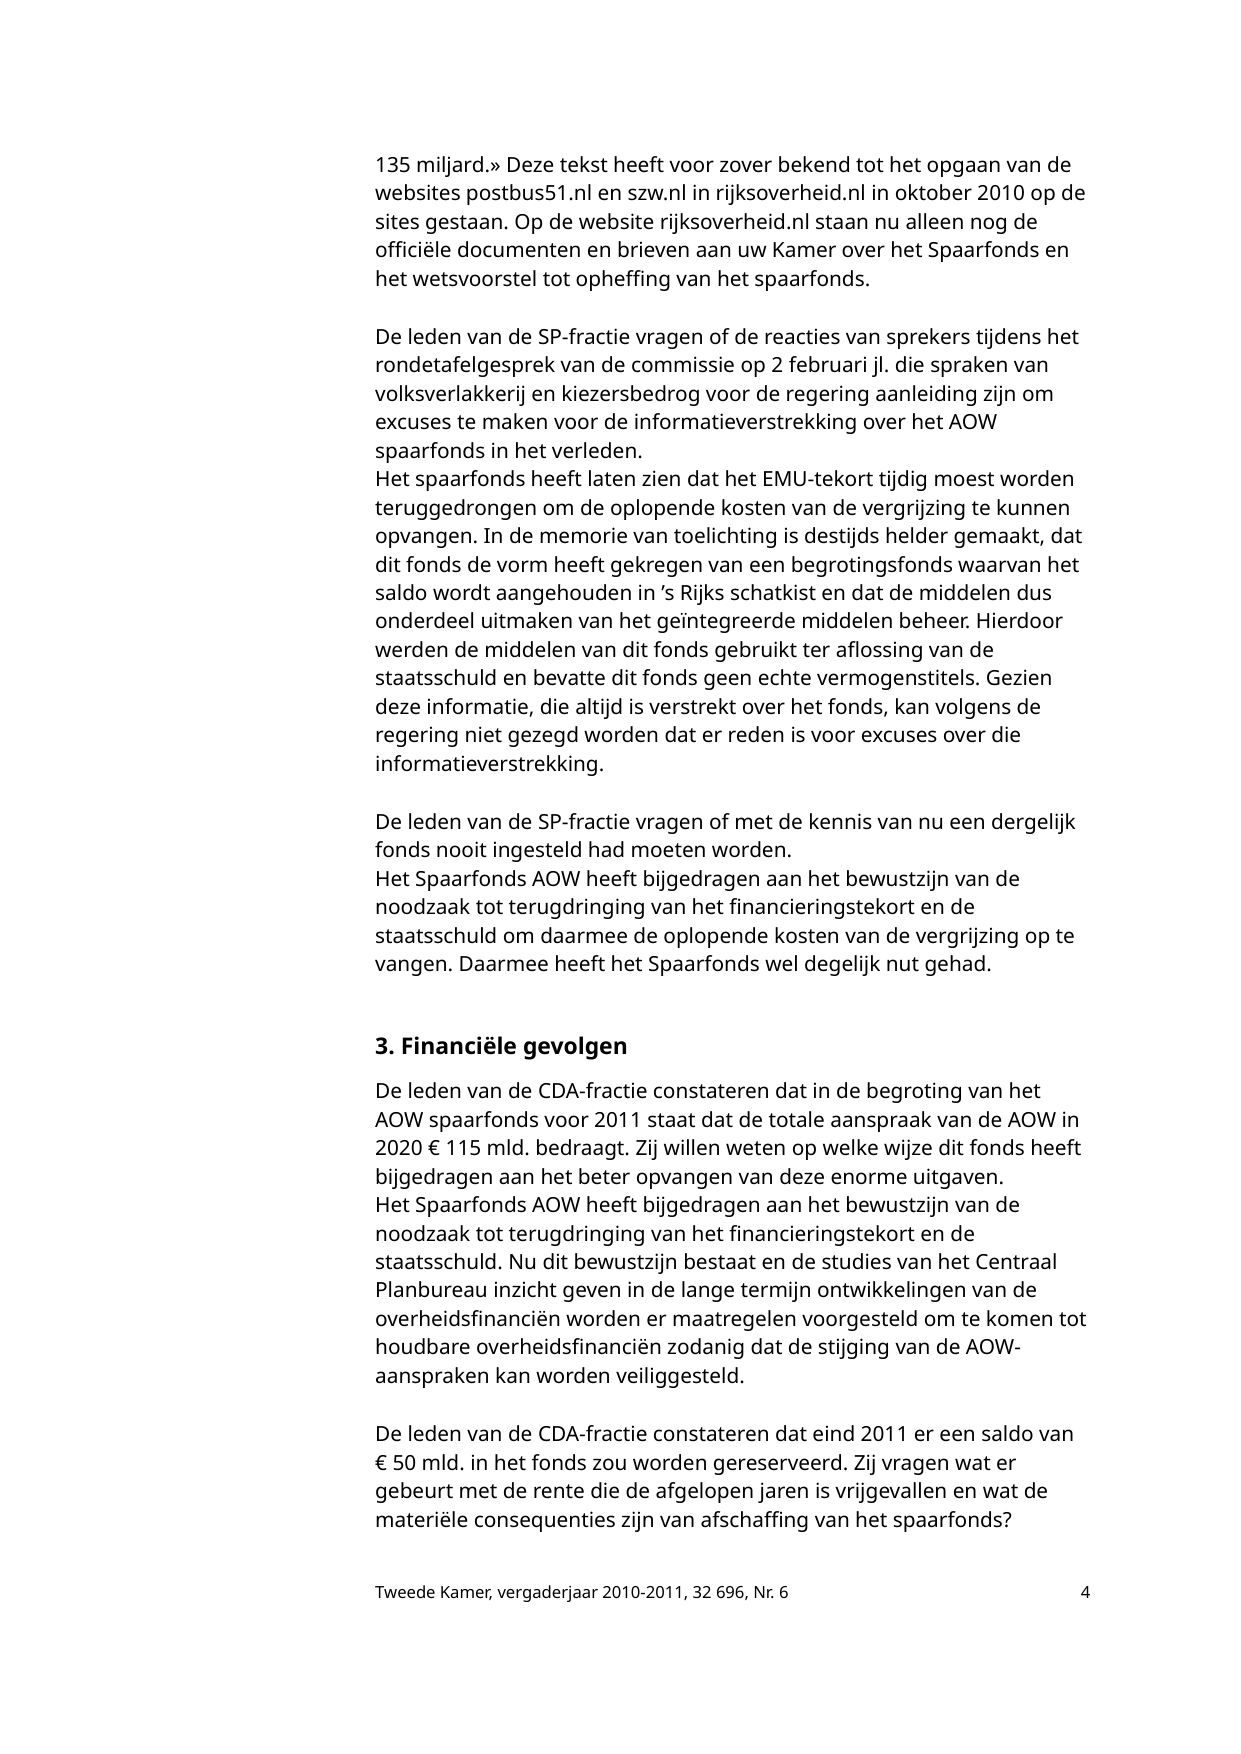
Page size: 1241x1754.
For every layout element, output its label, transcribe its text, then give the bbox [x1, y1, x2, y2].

text De leden van de CDA-fractie constateren dat eind 2011 er een saldo van € 50 mld. in het fonds zou worden gereserveerd. Zij vragen wat er gebeurt met de rente die de afgelopen jaren is vrijgevallen en wat de materiële consequenties zijn van afschaffing van het spaarfonds? [375, 1419, 1090, 1533]
text Het Spaarfonds AOW heeft bijgedragen aan het bewustzijn van de noodzaak tot terugdringing van het financieringstekort en de staatsschuld. Nu dit bewustzijn bestaat en de studies van het Centraal Planbureau inzicht geven in de lange termijn ontwikkelingen van de overheidsfinanciën worden er maatregelen voorgesteld om te komen tot houdbare overheidsfinanciën zodanig dat de stijging van de AOW-aanspraken kan worden veiliggesteld. [375, 1190, 1090, 1389]
text De leden van de SP-fractie vragen of de reacties van sprekers tijdens het rondetafelgesprek van de commissie op 2 februari jl. die spraken van volksverlakkerij en kiezersbedrog voor de regering aanleiding zijn om excuses te maken voor de informatieverstrekking over het AOW spaarfonds in het verleden. [375, 322, 1090, 464]
text Het Spaarfonds AOW heeft bijgedragen aan het bewustzijn van de noodzaak tot terugdringing van het financieringstekort en de staatsschuld om daarmee de oplopende kosten van de vergrijzing op te vangen. Daarmee heeft het Spaarfonds wel degelijk nut gehad. [375, 864, 1090, 978]
text 135 miljard.» Deze tekst heeft voor zover bekend tot het opgaan van de websites postbus51.nl en szw.nl in rijksoverheid.nl in oktober 2010 op de sites gestaan. Op de website rijksoverheid.nl staan nu alleen nog de officiële documenten en brieven aan uw Kamer over het Spaarfonds en het wetsvoorstel tot opheffing van het spaarfonds. [375, 150, 1090, 292]
text Het spaarfonds heeft laten zien dat het EMU-tekort tijdig moest worden teruggedrongen om de oplopende kosten van de vergrijzing te kunnen opvangen. In de memorie van toelichting is destijds helder gemaakt, dat dit fonds de vorm heeft gekregen van een begrotingsfonds waarvan het saldo wordt aangehouden in ’s Rijks schatkist en dat de middelen dus onderdeel uitmaken van het geïntegreerde middelen beheer. Hierdoor werden de middelen van dit fonds gebruikt ter aflossing van de staatsschuld en bevatte dit fonds geen echte vermogenstitels. Gezien deze informatie, die altijd is verstrekt over het fonds, kan volgens de regering niet gezegd worden dat er reden is voor excuses over die informatieverstrekking. [375, 464, 1090, 777]
text De leden van de SP-fractie vragen of met de kennis van nu een dergelijk fonds nooit ingesteld had moeten worden. [375, 807, 1090, 864]
text De leden van de CDA-fractie constateren dat in de begroting van het AOW spaarfonds voor 2011 staat dat de totale aanspraak van de AOW in 2020 € 115 mld. bedraagt. Zij willen weten op welke wijze dit fonds heeft bijgedragen aan het beter opvangen van deze enorme uitgaven. [375, 1077, 1090, 1190]
subtitle 3. Financiële gevolgen [375, 1030, 1090, 1062]
